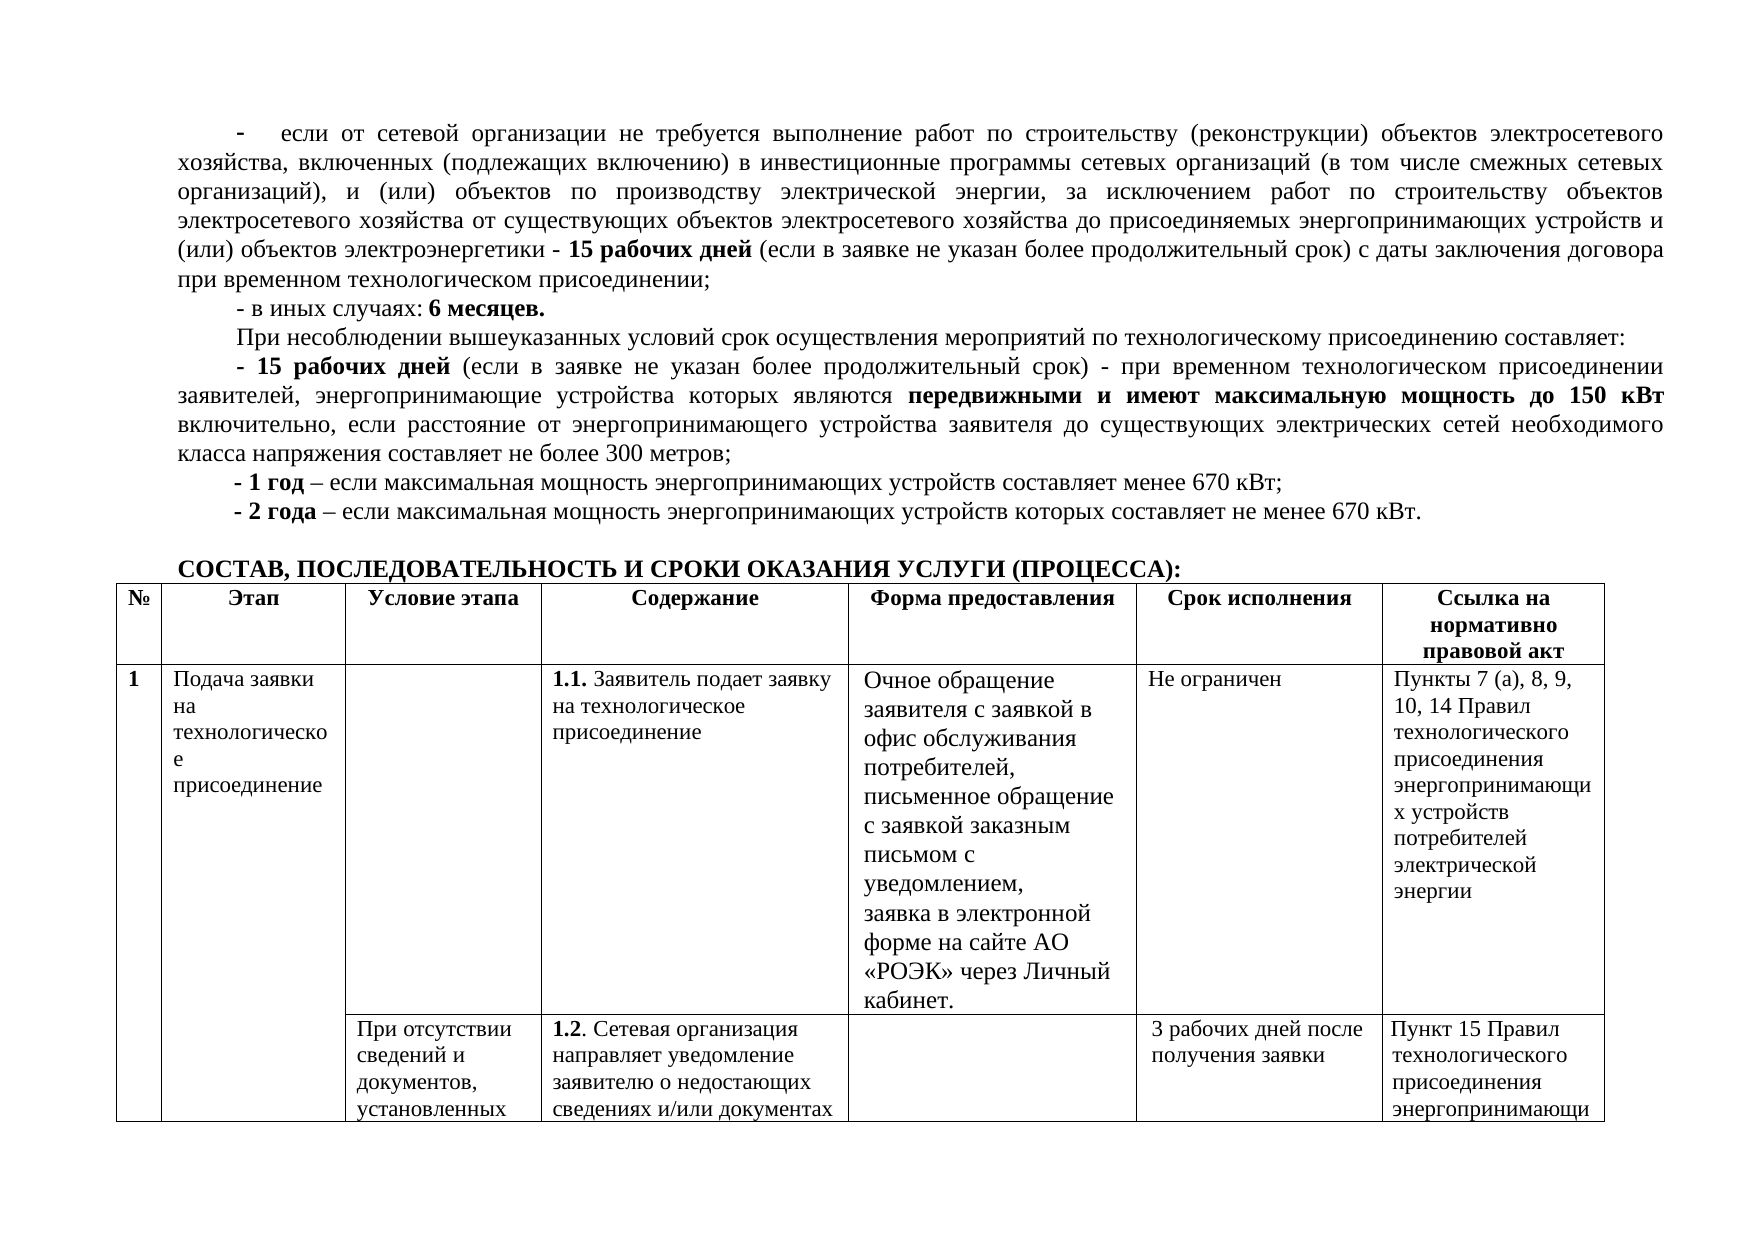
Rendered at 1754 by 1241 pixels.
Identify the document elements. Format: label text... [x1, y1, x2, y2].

table_cell 1 [117, 665, 161, 1121]
table_cell 1.1. Заявитель подает заявку на технологическое присоединение [542, 665, 848, 1014]
table_header Форма предоставления [849, 584, 1136, 664]
table_header Срок исполнения [1137, 584, 1382, 664]
table_cell Не ограничен [1137, 665, 1382, 1014]
text - 1 год – если максимальная мощность энергопринимающих устройств составляет менее 670 кВт; [177, 467, 1665, 496]
table_cell [849, 1015, 1136, 1121]
table_cell При отсутствии сведений и документов, установленных [346, 1015, 541, 1121]
table_header Содержание [542, 584, 848, 664]
list если от сетевой организации не требуется выполнение работ по строительству (реконструкции) объектов электросетевого хозяйства, включенных (подлежащих включению) в инвестиционные программы сетевых организаций (в том числе смежных сетевых организаций), и (или) объектов по производству электрической энергии, за исключением работ по строительству объектов электросетевого хозяйства от существующих объектов электросетевого хозяйства до присоединяемых энергопринимающих устройств и (или) объектов электроэнергетики - 15 рабочих дней (если в заявке не указан более продолжительный срок) с даты заключения договора при временном технологическом присоединении; [177, 118, 1665, 292]
table_cell 1.2. Сетевая организация направляет уведомление заявителю о недостающих сведениях и/или документах [542, 1015, 848, 1121]
text - 2 года – если максимальная мощность энергопринимающих устройств которых составляет не менее 670 кВт. [177, 496, 1665, 525]
table_header Ссылка на нормативно правовой акт [1383, 584, 1604, 664]
table_header Условие этапа [346, 584, 541, 664]
table_cell 3 рабочих дней после получения заявки [1137, 1015, 1382, 1121]
table_header Этап [162, 584, 345, 664]
text При несоблюдении вышеуказанных условий срок осуществления мероприятий по технологическому присоединению составляет: [177, 322, 1665, 351]
text - 15 рабочих дней (если в заявке не указан более продолжительный срок) - при временном технологическом присоединении заявителей, энергопринимающие устройства которых являются передвижными и имеют максимальную мощность до 150 кВт включительно, если расстояние от энергопринимающего устройства заявителя до существующих электрических сетей необходимого класса напряжения составляет не более 300 метров; [177, 351, 1665, 467]
text - в иных случаях: 6 месяцев. [236, 292, 1665, 322]
table_cell [346, 665, 541, 1014]
table_cell Подача заявки на технологическое присоединение [162, 665, 345, 1121]
table_cell Пункт 15 Правил технологического присоединения энергопринимающи [1383, 1015, 1604, 1121]
table_header № [117, 584, 161, 664]
text СОСТАВ, ПОСЛЕДОВАТЕЛЬНОСТЬ И СРОКИ ОКАЗАНИЯ УСЛУГИ (ПРОЦЕССА): [177, 554, 1665, 583]
table_cell Пункты 7 (а), 8, 9, 10, 14 Правил технологического присоединения энергопринимающих устройств потребителей электрической энергии [1383, 665, 1604, 1014]
table_cell Очное обращение заявителя с заявкой в офис обслуживания потребителей, письменное обращение с заявкой заказным письмом с уведомлением, заявка в электронной форме на сайте АО «РОЭК» через Личный кабинет. [849, 665, 1136, 1014]
